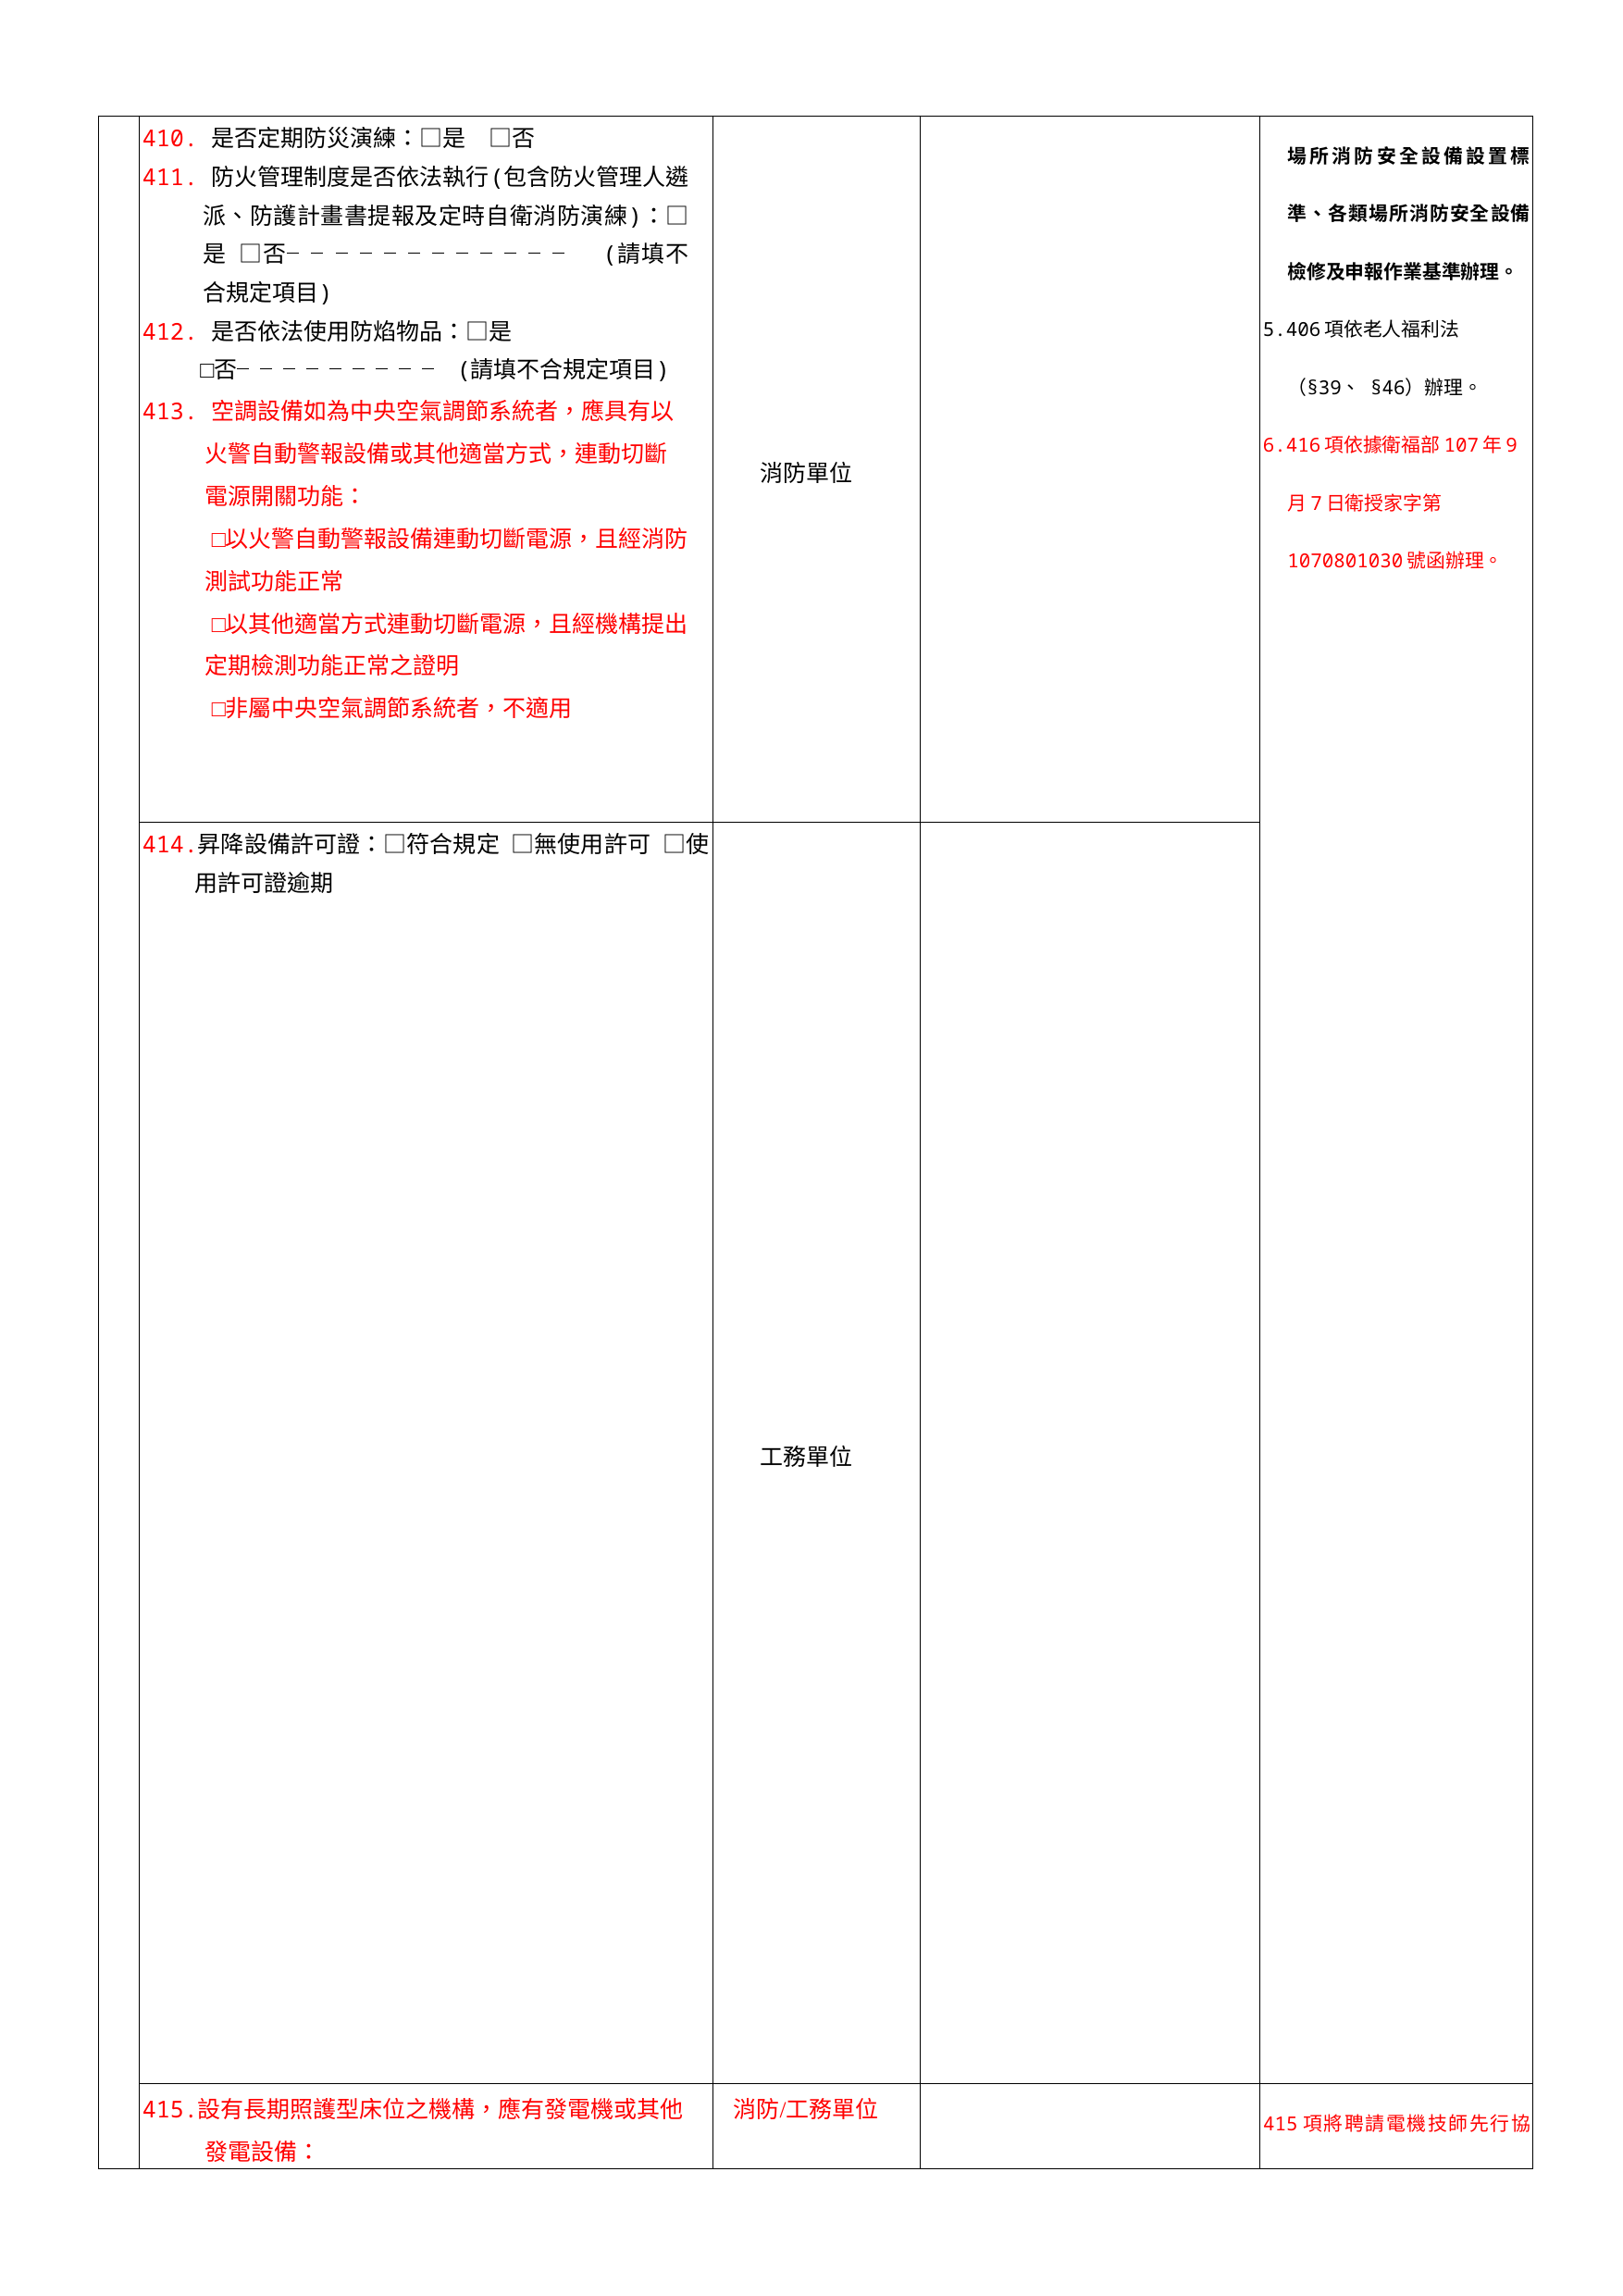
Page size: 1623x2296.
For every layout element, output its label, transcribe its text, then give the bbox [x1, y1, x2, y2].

table_cell [921, 117, 1259, 821]
table_cell 消防/工務單位 [713, 2084, 920, 2168]
table_cell 場所消防安全設備設置標準、各類場所消防安全設備檢修及申報作業基準辦理。 5.406項依老人福利法（§39、 §46）辦理。 6.416項依據衛福部107年9月7日衛授家字第1070801030號函辦理。 [1260, 117, 1532, 2083]
table_cell [921, 823, 1259, 2083]
table_cell 410. 是否定期防災演練：□是 □否 411. 防火管理制度是否依法執行(包含防火管理人遴派、防護計畫書提報及定時自衛消防演練)：□是 □否╴╴╴╴╴╴╴╴╴╴╴╴ (請填不合規定項目) 412. 是否依法使用防焰物品：□是 □否╴╴╴╴╴╴╴╴╴ (請填不合規定項目) 413. 空調設備如為中央空氣調節系統者，應具有以火警自動警報設備或其他適當方式，連動切斷電源開關功能： □以火警自動警報設備連動切斷電源，且經消防測試功能正常 □以其他適當方式連動切斷電源，且經機構提出定期檢測功能正常之證明 □非屬中央空氣調節系統者，不適用 [140, 117, 712, 821]
table_cell [99, 117, 139, 2168]
table_cell 415項將聘請電機技師先行協 [1260, 2084, 1532, 2168]
table_cell 工務單位 [713, 823, 920, 2083]
table_cell 414.昇降設備許可證：□符合規定 □無使用許可 □使用許可證逾期 [140, 823, 712, 2083]
table_cell 消防單位 [713, 117, 920, 821]
table_cell [921, 2084, 1259, 2168]
table_cell 415.設有長期照護型床位之機構，應有發電機或其他發電設備： [140, 2084, 712, 2168]
